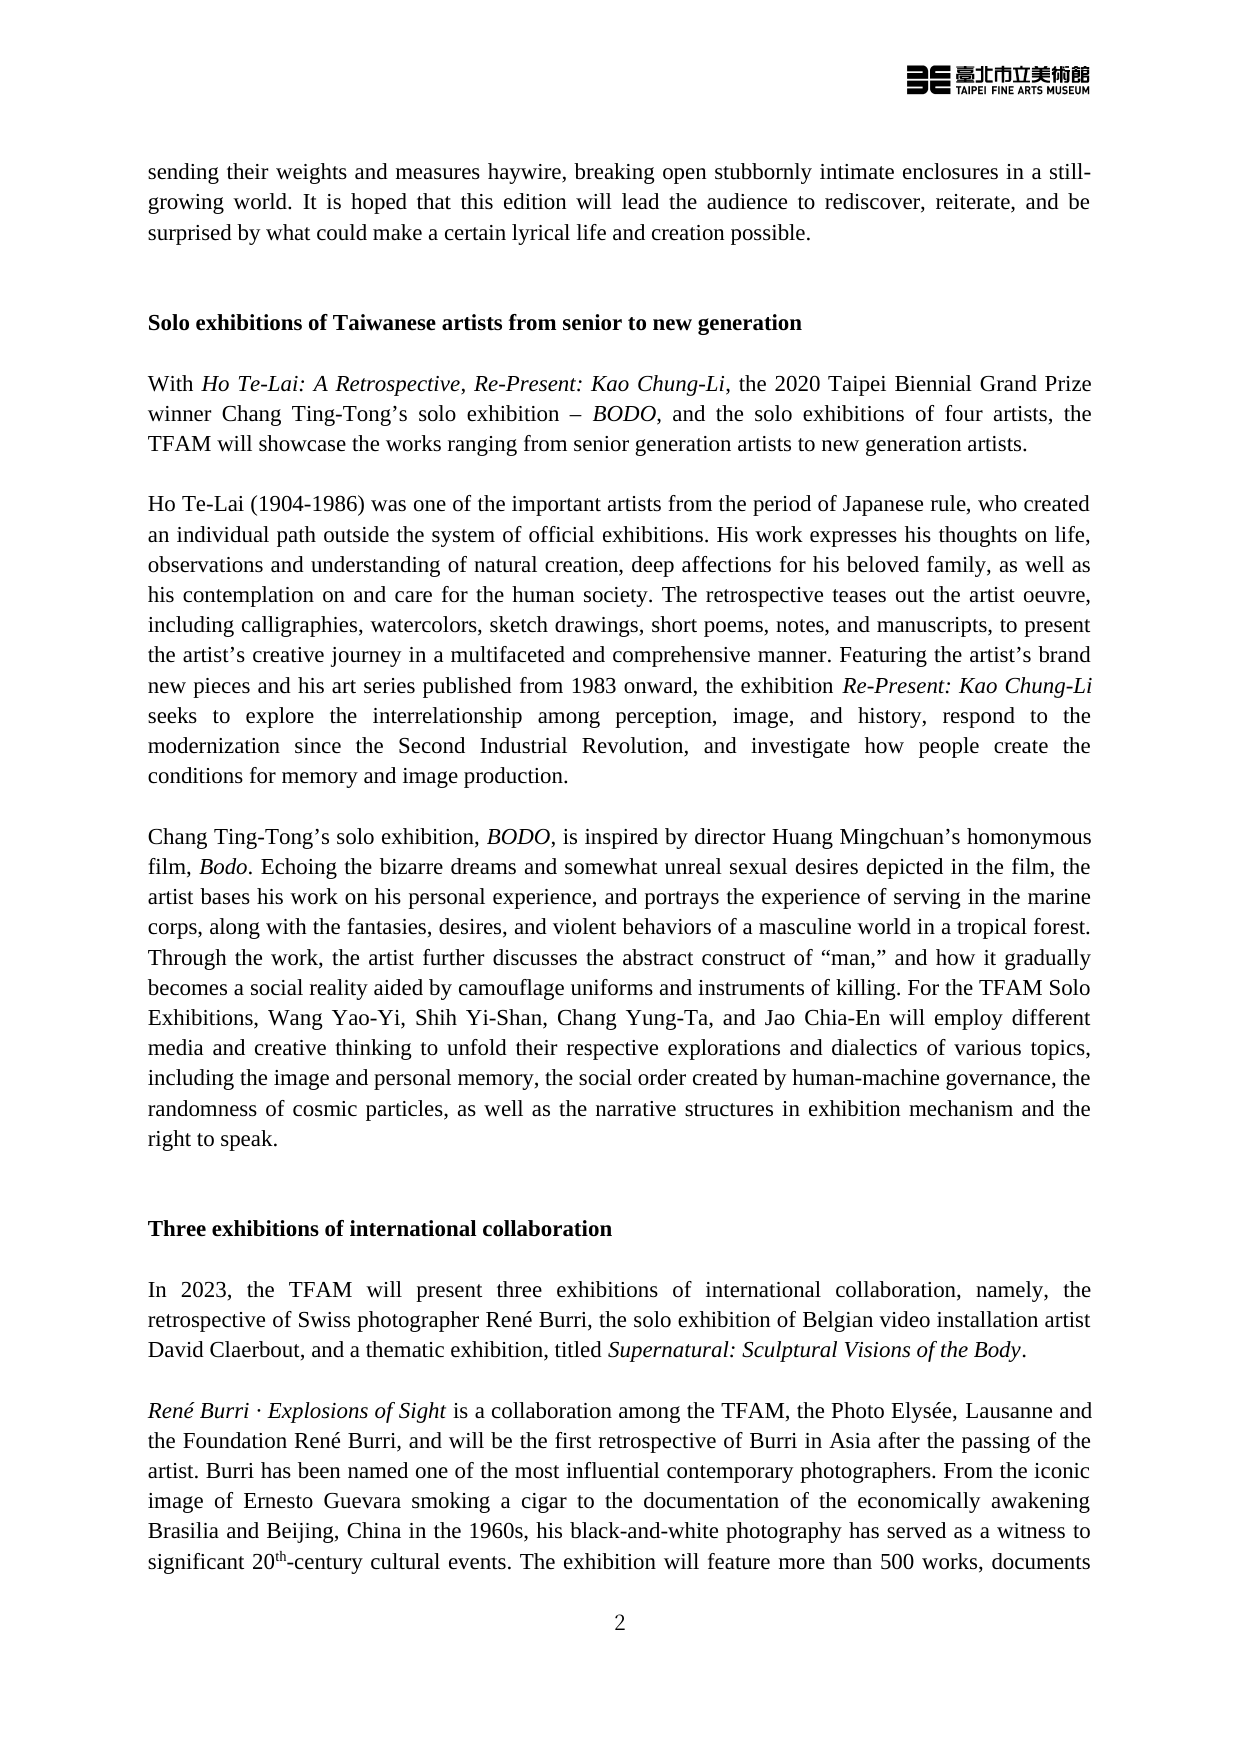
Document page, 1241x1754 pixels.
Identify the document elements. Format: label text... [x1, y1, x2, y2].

text With Ho Te-Lai: A Retrospective, Re-Present: Kao Chung-Li, the 2020 Taipei Biennial Grand Prize winner Chang Ting-Tong’s solo exhibition – BODO, and the solo exhibitions of four artists, the TFAM will showcase the works ranging from senior generation artists to new generation artists. [148, 370, 1092, 456]
text Three exhibitions of international collaboration [148, 1216, 1092, 1242]
text sending their weights and measures haywire, breaking open stubbornly intimate enclosures in a still-growing world. It is hoped that this edition will lead the audience to rediscover, reiterate, and be surprised by what could make a certain lyrical life and creation possible. [148, 158, 1092, 245]
text René Burri · Explosions of Sight is a collaboration among the TFAM, the Photo Elysée, Lausanne and the Foundation René Burri, and will be the first retrospective of Burri in Asia after the passing of the artist. Burri has been named one of the most influential contemporary photographers. From the iconic image of Ernesto Guevara smoking a cigar to the documentation of the economically awakening Brasilia and Beijing, China in the 1960s, his black-and-white photography has served as a witness to significant 20th-century cultural events. The exhibition will feature more than 500 works, documents [148, 1397, 1092, 1574]
text Chang Ting-Tong’s solo exhibition, BODO, is inspired by director Huang Mingchuan’s homonymous film, Bodo. Echoing the bizarre dreams and somewhat unreal sexual desires depicted in the film, the artist bases his work on his personal experience, and portrays the experience of serving in the marine corps, along with the fantasies, desires, and violent behaviors of a masculine world in a tropical forest. Through the work, the artist further discusses the abstract construct of “man,” and how it gradually becomes a social reality aided by camouflage uniforms and instruments of killing. For the TFAM Solo Exhibitions, Wang Yao-Yi, Shih Yi-Shan, Chang Yung-Ta, and Jao Chia-En will employ different media and creative thinking to unfold their respective explorations and dialectics of various topics, including the image and personal memory, the social order created by human-machine governance, the randomness of cosmic particles, as well as the narrative structures in exhibition mechanism and the right to speak. [148, 823, 1092, 1151]
text In 2023, the TFAM will present three exhibitions of international collaboration, namely, the retrospective of Swiss photographer René Burri, the solo exhibition of Belgian video installation artist David Claerbout, and a thematic exhibition, titled Supernatural: Sculptural Visions of the Body. [148, 1276, 1092, 1363]
text Ho Te-Lai (1904-1986) was one of the important artists from the period of Japanese rule, who created an individual path outside the system of official exhibitions. His work expresses his thoughts on life, observations and understanding of natural creation, deep affections for his beloved family, as well as his contemplation on and care for the human society. The retrospective teases out the artist oeuvre, including calligraphies, watercolors, sketch drawings, short poems, notes, and manuscripts, to present the artist’s creative journey in a multifaceted and comprehensive manner. Featuring the artist’s brand new pieces and his art series published from 1983 onward, the exhibition Re-Present: Kao Chung-Li seeks to explore the interrelationship among perception, image, and history, respond to the modernization since the Second Industrial Revolution, and investigate how people create the conditions for memory and image production. [148, 491, 1092, 789]
text Solo exhibitions of Taiwanese artists from senior to new generation [148, 309, 1092, 336]
